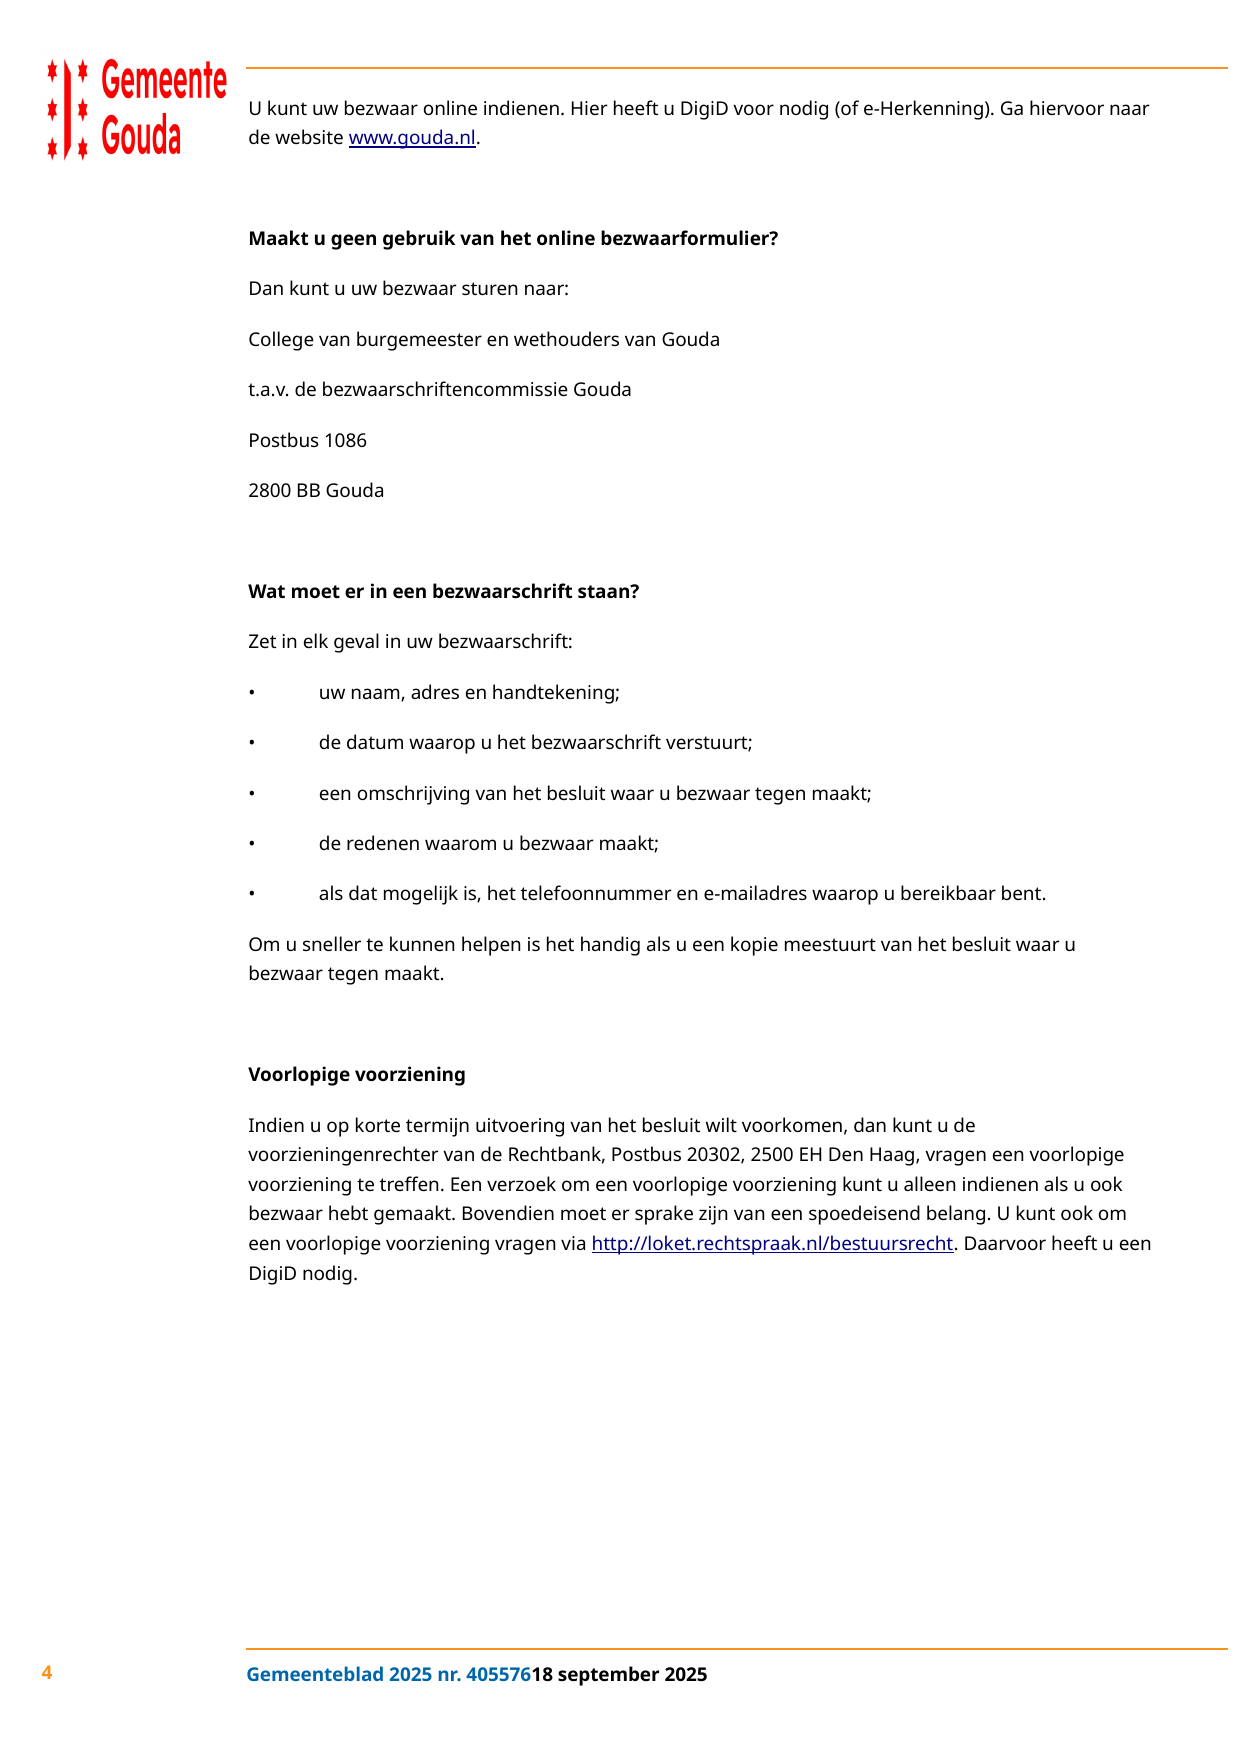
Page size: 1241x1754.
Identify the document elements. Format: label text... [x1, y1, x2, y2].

text Dan kunt u uw bezwaar sturen naar: [248, 276, 1152, 301]
text U kunt uw bezwaar online indienen. Hier heeft u DigiD voor nodig (of e-Herkenning). Ga hiervoor naar de website www.gouda.nl. [248, 95, 1152, 150]
text • de datum waarop u het bezwaarschrift verstuurt; [248, 729, 1152, 755]
text Wat moet er in een bezwaarschrift staan? [248, 578, 1152, 604]
text • uw naam, adres en handtekening; [248, 679, 1152, 705]
picture [41, 47, 231, 172]
text Om u sneller te kunnen helpen is het handig als u een kopie meestuurt van het besluit waar u bezwaar tegen maakt. [248, 931, 1152, 986]
text Zet in elk geval in uw bezwaarschrift: [248, 628, 1152, 654]
text • de redenen waarom u bezwaar maakt; [248, 830, 1152, 856]
text t.a.v. de bezwaarschriftencommissie Gouda [248, 376, 1152, 402]
text College van burgemeester en wethouders van Gouda [248, 326, 1152, 352]
text • een omschrijving van het besluit waar u bezwaar tegen maakt; [248, 780, 1152, 806]
text Postbus 1086 [248, 427, 1152, 453]
text 2800 BB Gouda [248, 477, 1152, 503]
text Indien u op korte termijn uitvoering van het besluit wilt voorkomen, dan kunt u de voorzieningenrechter van de Rechtbank, Postbus 20302, 2500 EH Den Haag, vragen een voorlopige voorziening te treffen. Een verzoek om een voorlopige voorziening kunt u alleen indienen als u ook bezwaar hebt gemaakt. Bovendien moet er sprake zijn van een spoedeisend belang. U kunt ook om een voorlopige voorziening vragen via http://loket.rechtspraak.nl/bestuursrecht. Daarvoor heeft u een DigiD nodig. [248, 1112, 1152, 1286]
text Maakt u geen gebruik van het online bezwaarformulier? [248, 225, 1152, 251]
text • als dat mogelijk is, het telefoonnummer en e-mailadres waarop u bereikbaar bent. [248, 881, 1152, 906]
text Voorlopige voorziening [248, 1061, 1152, 1087]
